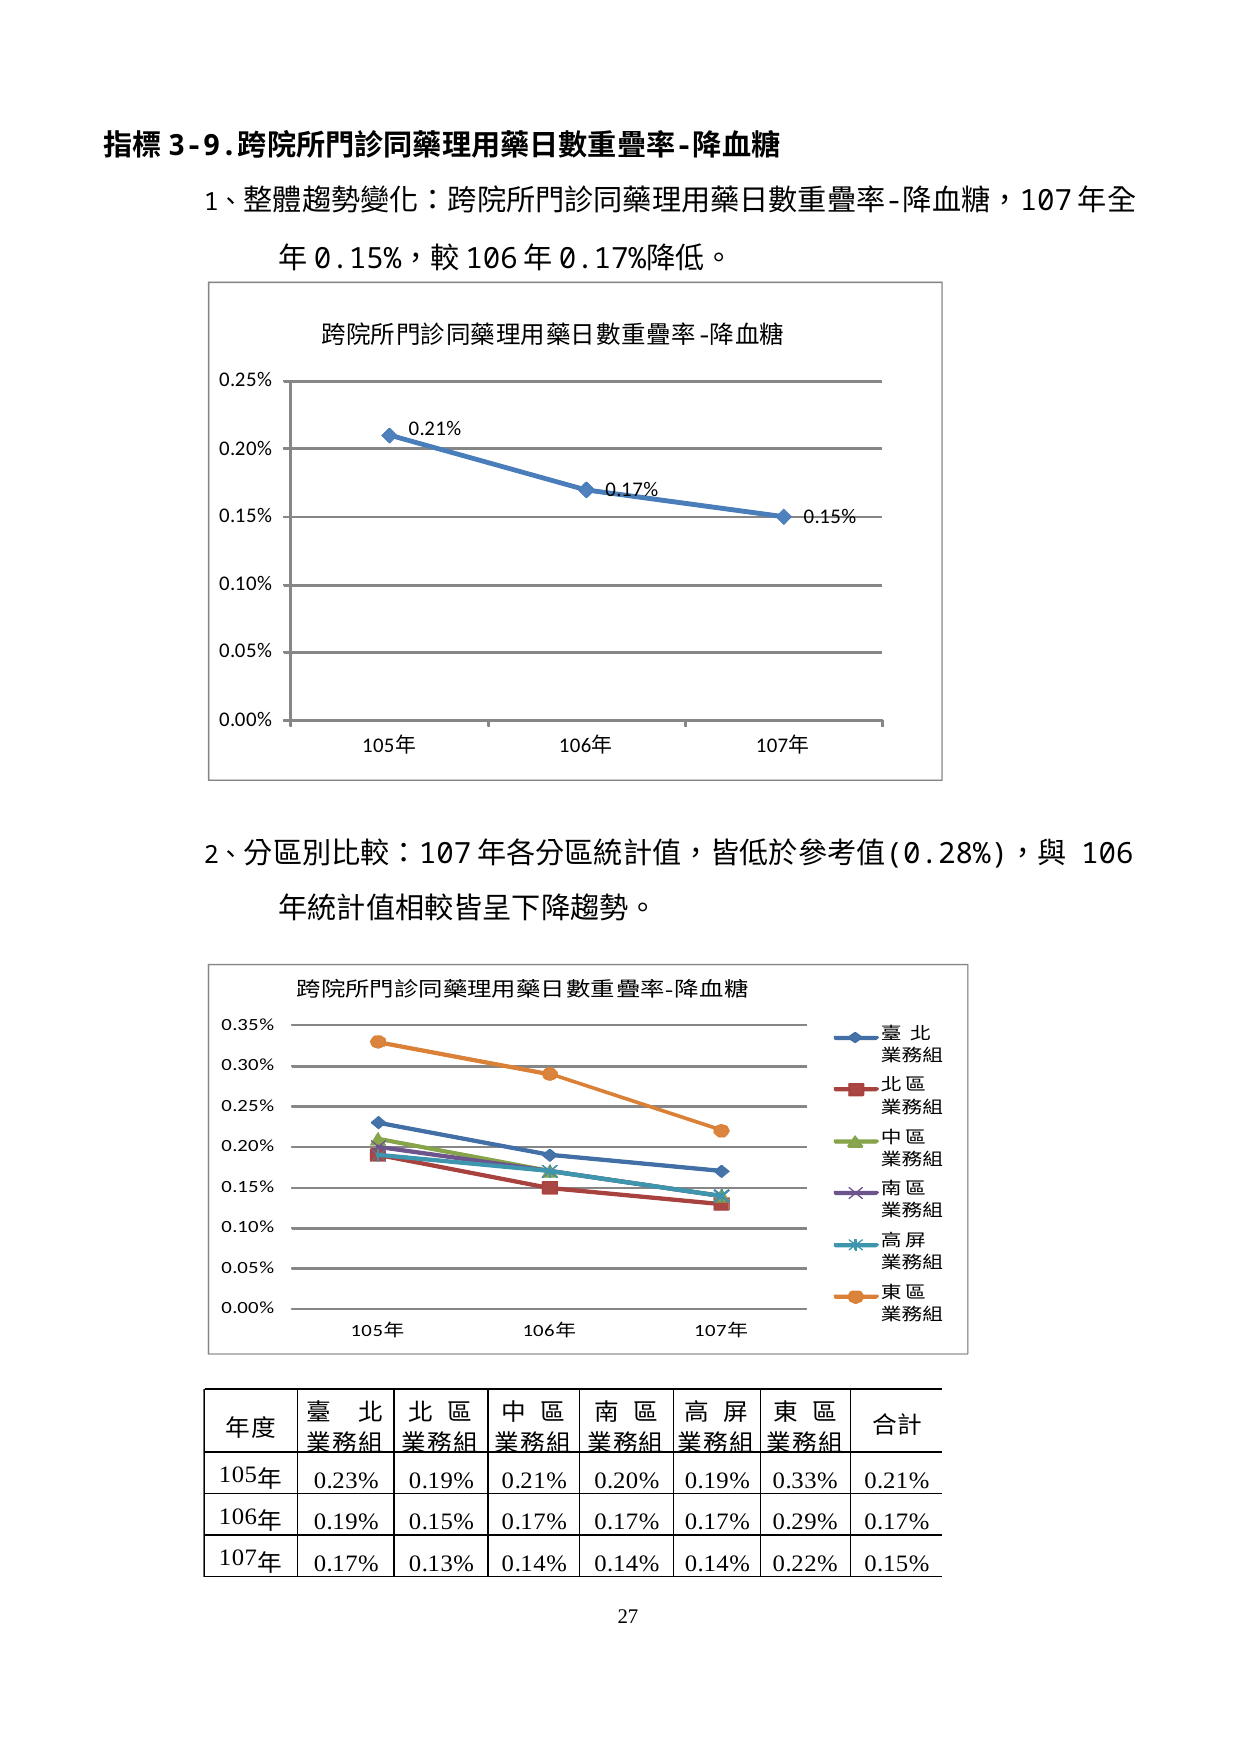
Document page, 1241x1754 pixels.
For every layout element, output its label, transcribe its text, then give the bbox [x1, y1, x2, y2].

list 整體趨勢變化：跨院所門診同藥理用藥日數重疊率-降血糖，107年全年0.15%，較106年0.17%降低。 [203, 164, 1152, 281]
subtitle 指標3-9.跨院所門診同藥理用藥日數重疊率-降血糖 [103, 122, 1152, 164]
list 分區別比較：107年各分區統計值，皆低於參考值(0.28%)，與 106年統計值相較皆呈下降趨勢。 [204, 821, 1152, 929]
